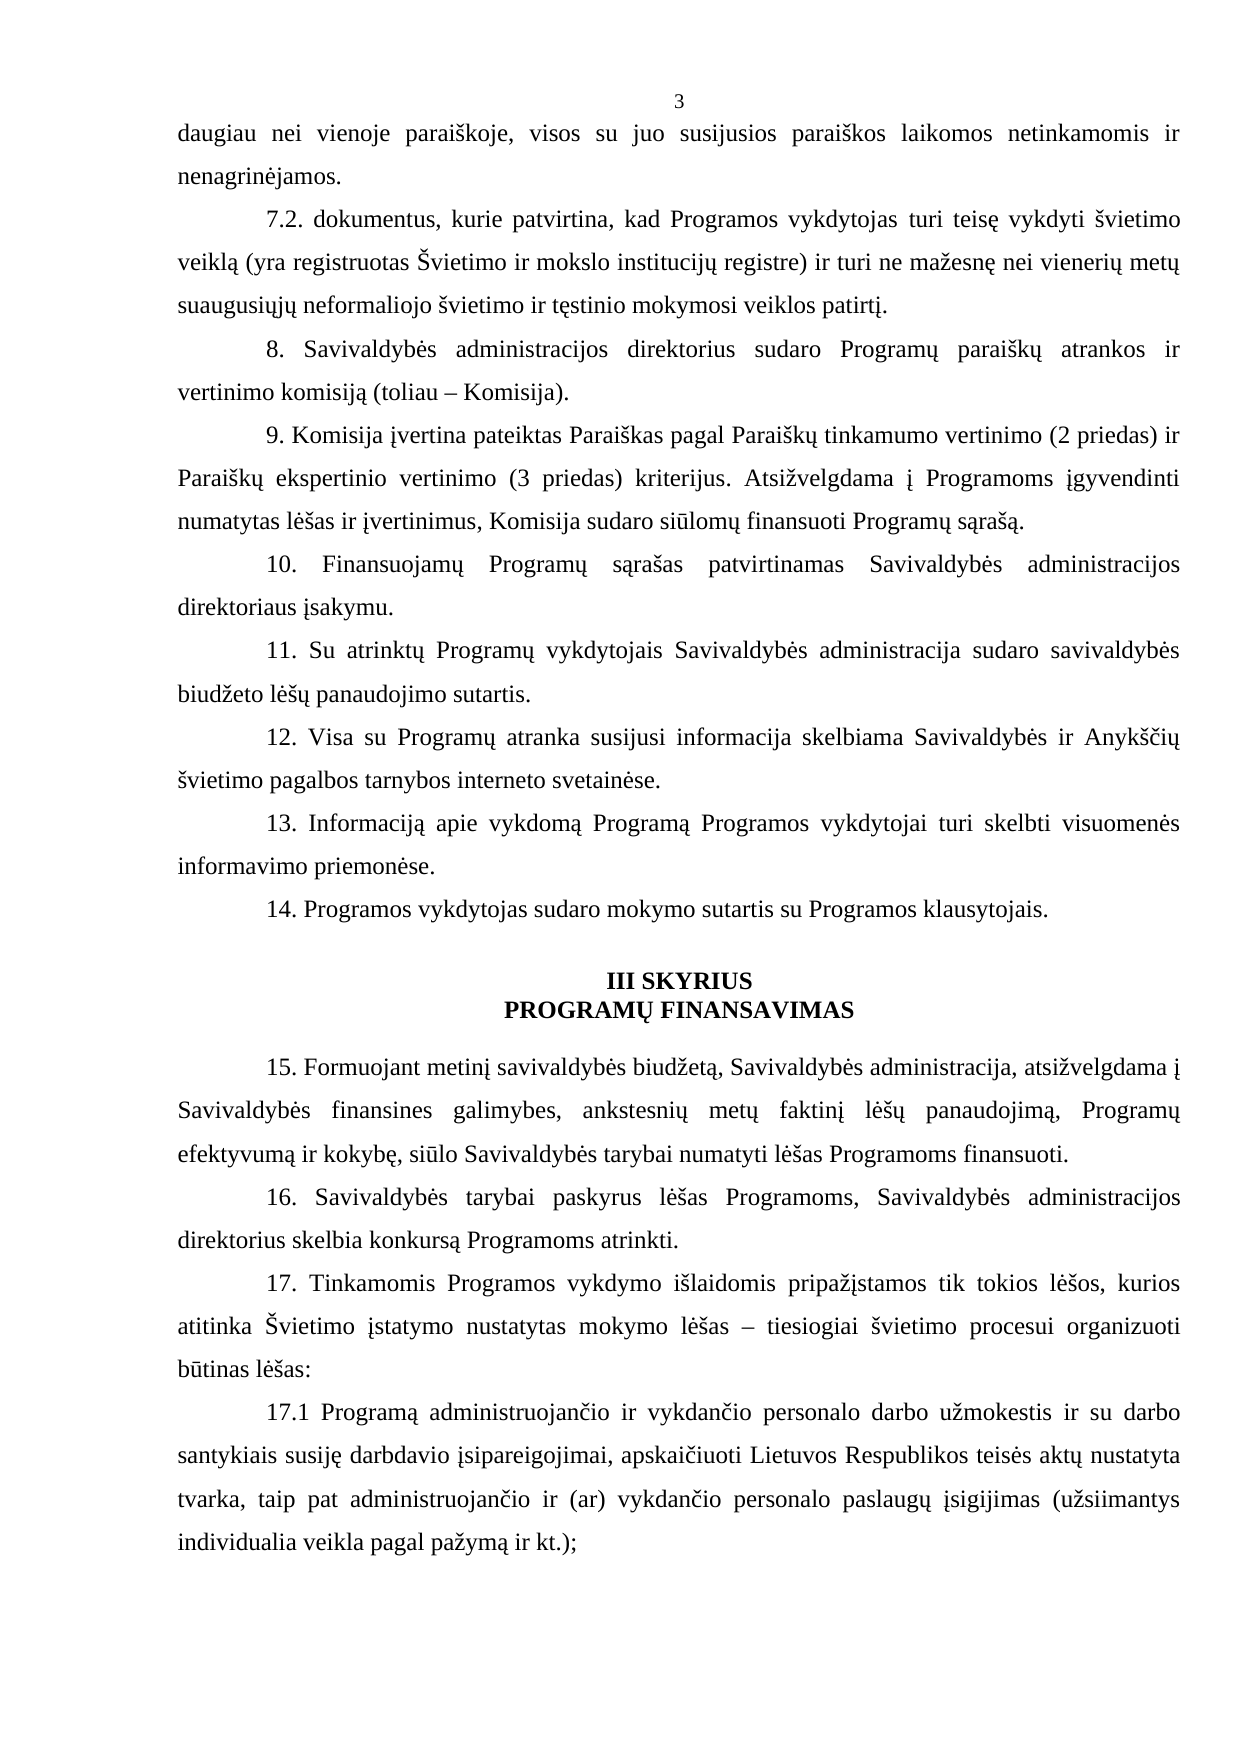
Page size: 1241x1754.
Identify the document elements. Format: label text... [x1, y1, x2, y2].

text 8. Savivaldybės administracijos direktorius sudaro Programų paraiškų atrankos ir vertinimo komisiją (toliau – Komisija). [177, 334, 1181, 406]
text 11. Su atrinktų Programų vykdytojais Savivaldybės administracija sudaro savivaldybės biudžeto lėšų panaudojimo sutartis. [177, 636, 1181, 707]
text 15. Formuojant metinį savivaldybės biudžetą, Savivaldybės administracija, atsižvelgdama į Savivaldybės finansines galimybes, ankstesnių metų faktinį lėšų panaudojimą, Programų efektyvumą ir kokybę, siūlo Savivaldybės tarybai numatyti lėšas Programoms finansuoti. [177, 1052, 1181, 1167]
text 10. Finansuojamų Programų sąrašas patvirtinamas Savivaldybės administracijos direktoriaus įsakymu. [177, 549, 1181, 621]
text daugiau nei vienoje paraiškoje, visos su juo susijusios paraiškos laikomos netinkamomis ir nenagrinėjamos. [177, 118, 1181, 190]
text 17. Tinkamomis Programos vykdymo išlaidomis pripažįstamos tik tokios lėšos, kurios atitinka Švietimo įstatymo nustatytas mokymo lėšas – tiesiogiai švietimo procesui organizuoti būtinas lėšas: [177, 1268, 1181, 1383]
text 9. Komisija įvertina pateiktas Paraiškas pagal Paraiškų tinkamumo vertinimo (2 priedas) ir Paraiškų ekspertinio vertinimo (3 priedas) kriterijus. Atsižvelgdama į Programoms įgyvendinti numatytas lėšas ir įvertinimus, Komisija sudaro siūlomų finansuoti Programų sąrašą. [177, 420, 1181, 535]
text 16. Savivaldybės tarybai paskyrus lėšas Programoms, Savivaldybės administracijos direktorius skelbia konkursą Programoms atrinkti. [177, 1182, 1181, 1254]
text 12. Visa su Programų atranka susijusi informacija skelbiama Savivaldybės ir Anykščių švietimo pagalbos tarnybos interneto svetainėse. [177, 722, 1181, 794]
text PROGRAMŲ FINANSAVIMAS [177, 995, 1181, 1024]
text 13. Informaciją apie vykdomą Programą Programos vykdytojai turi skelbti visuomenės informavimo priemonėse. [177, 808, 1181, 880]
text 14. Programos vykdytojas sudaro mokymo sutartis su Programos klausytojais. [177, 894, 1181, 923]
text III SKYRIUS [177, 966, 1181, 995]
text 17.1 Programą administruojančio ir vykdančio personalo darbo užmokestis ir su darbo santykiais susiję darbdavio įsipareigojimai, apskaičiuoti Lietuvos Respublikos teisės aktų nustatyta tvarka, taip pat administruojančio ir (ar) vykdančio personalo paslaugų įsigijimas (užsiimantys individualia veikla pagal pažymą ir kt.); [177, 1397, 1181, 1556]
text 7.2. dokumentus, kurie patvirtina, kad Programos vykdytojas turi teisę vykdyti švietimo veiklą (yra registruotas Švietimo ir mokslo institucijų registre) ir turi ne mažesnę nei vienerių metų suaugusiųjų neformaliojo švietimo ir tęstinio mokymosi veiklos patirtį. [177, 204, 1181, 319]
